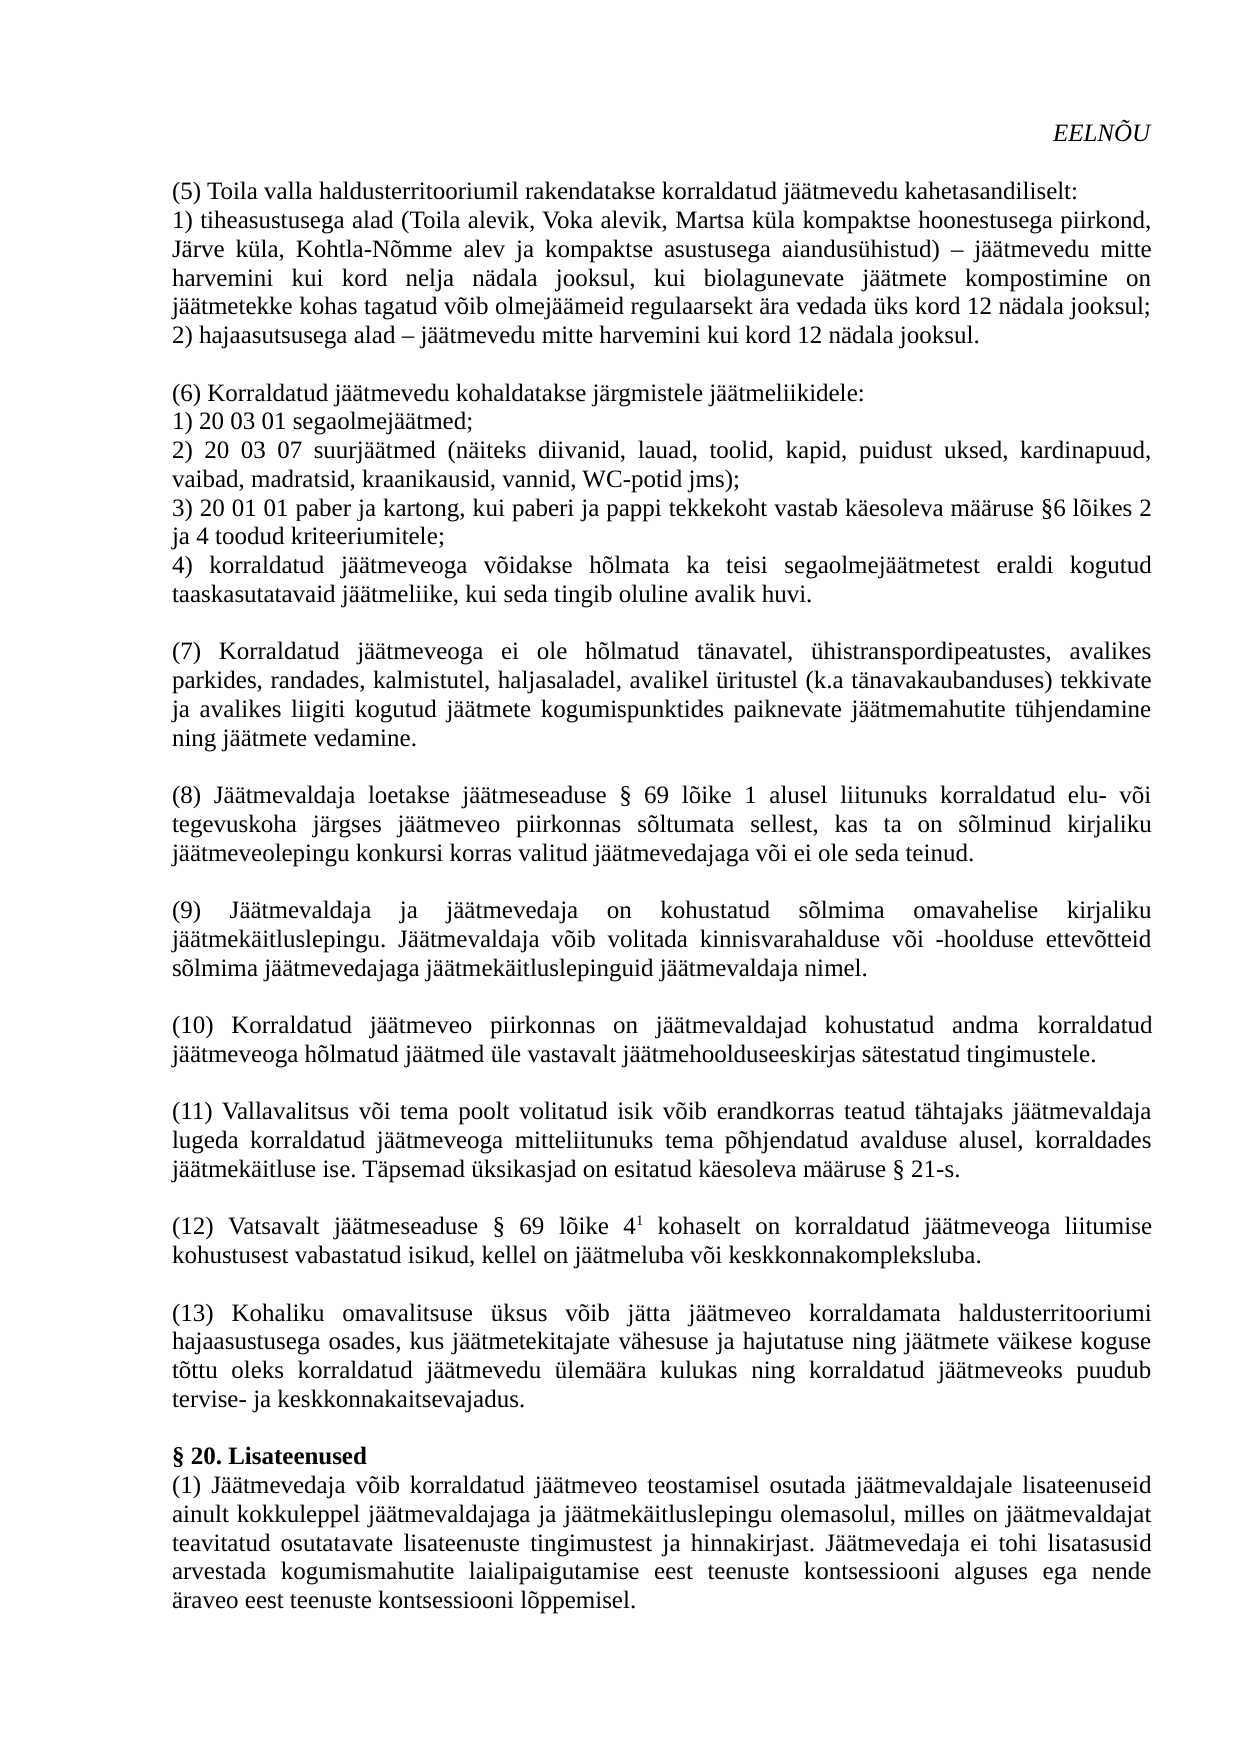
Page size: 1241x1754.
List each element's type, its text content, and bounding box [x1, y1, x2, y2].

text § 20. Lisateenused [172, 1441, 1152, 1470]
text 2) 20 03 07 suurjäätmed (näiteks diivanid, lauad, toolid, kapid, puidust uksed, kardinapuud, vaibad, madratsid, kraanikausid, vannid, WC-potid jms); [172, 435, 1152, 493]
text (5) Toila valla haldusterritooriumil rakendatakse korraldatud jäätmevedu kahetasandiliselt: [172, 176, 1152, 205]
text (9) Jäätmevaldaja ja jäätmevedaja on kohustatud sõlmima omavahelise kirjaliku jäätmekäitluslepingu. Jäätmevaldaja võib volitada kinnisvarahalduse või -hoolduse ettevõtteid sõlmima jäätmevedajaga jäätmekäitluslepinguid jäätmevaldaja nimel. [172, 895, 1152, 981]
text 1) 20 03 01 segaolmejäätmed; [172, 406, 1152, 435]
text (11) Vallavalitsus või tema poolt volitatud isik võib erandkorras teatud tähtajaks jäätmevaldaja lugeda korraldatud jäätmeveoga mitteliitunuks tema põhjendatud avalduse alusel, korraldades jäätmekäitluse ise. Täpsemad üksikasjad on esitatud käesoleva määruse § 21-s. [172, 1096, 1152, 1183]
text 3) 20 01 01 paber ja kartong, kui paberi ja pappi tekkekoht vastab käesoleva määruse §6 lõikes 2 ja 4 toodud kriteeriumitele; [172, 493, 1152, 550]
text 1) tiheasustusega alad (Toila alevik, Voka alevik, Martsa küla kompaktse hoonestusega piirkond, Järve küla, Kohtla-Nõmme alev ja kompaktse asustusega aiandusühistud) – jäätmevedu mitte harvemini kui kord nelja nädala jooksul, kui biolagunevate jäätmete kompostimine on jäätmetekke kohas tagatud võib olmejäämeid regulaarsekt ära vedada üks kord 12 nädala jooksul; 2) hajaasutsusega alad – jäätmevedu mitte harvemini kui kord 12 nädala jooksul. [172, 205, 1152, 349]
text (13) Kohaliku omavalitsuse üksus võib jätta jäätmeveo korraldamata haldusterritooriumi hajaasustusega osades, kus jäätmetekitajate vähesuse ja hajutatuse ning jäätmete väikese koguse tõttu oleks korraldatud jäätmevedu ülemäära kulukas ning korraldatud jäätmeveoks puudub tervise- ja keskkonnakaitsevajadus. [172, 1298, 1152, 1413]
text (8) Jäätmevaldaja loetakse jäätmeseaduse § 69 lõike 1 alusel liitunuks korraldatud elu- või tegevuskoha järgses jäätmeveo piirkonnas sõltumata sellest, kas ta on sõlminud kirjaliku jäätmeveolepingu konkursi korras valitud jäätmevedajaga või ei ole seda teinud. [172, 780, 1152, 866]
text 4) korraldatud jäätmeveoga võidakse hõlmata ka teisi segaolmejäätmetest eraldi kogutud taaskasutatavaid jäätmeliike, kui seda tingib oluline avalik huvi. [172, 550, 1152, 608]
text (7) Korraldatud jäätmeveoga ei ole hõlmatud tänavatel, ühistranspordipeatustes, avalikes parkides, randades, kalmistutel, haljasaladel, avalikel üritustel (k.a tänavakaubanduses) tekkivate ja avalikes liigiti kogutud jäätmete kogumispunktides paiknevate jäätmemahutite tühjendamine ning jäätmete vedamine. [172, 636, 1152, 751]
text (10) Korraldatud jäätmeveo piirkonnas on jäätmevaldajad kohustatud andma korraldatud jäätmeveoga hõlmatud jäätmed üle vastavalt jäätmehoolduseeskirjas sätestatud tingimustele. [172, 1010, 1152, 1068]
text (12) Vatsavalt jäätmeseaduse § 69 lõike 41 kohaselt on korraldatud jäätmeveoga liitumise kohustusest vabastatud isikud, kellel on jäätmeluba või keskkonnakompleksluba. [172, 1211, 1152, 1269]
text (6) Korraldatud jäätmevedu kohaldatakse järgmistele jäätmeliikidele: [172, 378, 1152, 406]
text (1) Jäätmevedaja võib korraldatud jäätmeveo teostamisel osutada jäätmevaldajale lisateenuseid ainult kokkuleppel jäätmevaldajaga ja jäätmekäitluslepingu olemasolul, milles on jäätmevaldajat teavitatud osutatavate lisateenuste tingimustest ja hinnakirjast. Jäätmevedaja ei tohi lisatasusid arvestada kogumismahutite laialipaigutamise eest teenuste kontsessiooni alguses ega nende äraveo eest teenuste kontsessiooni lõppemisel. [172, 1470, 1152, 1614]
